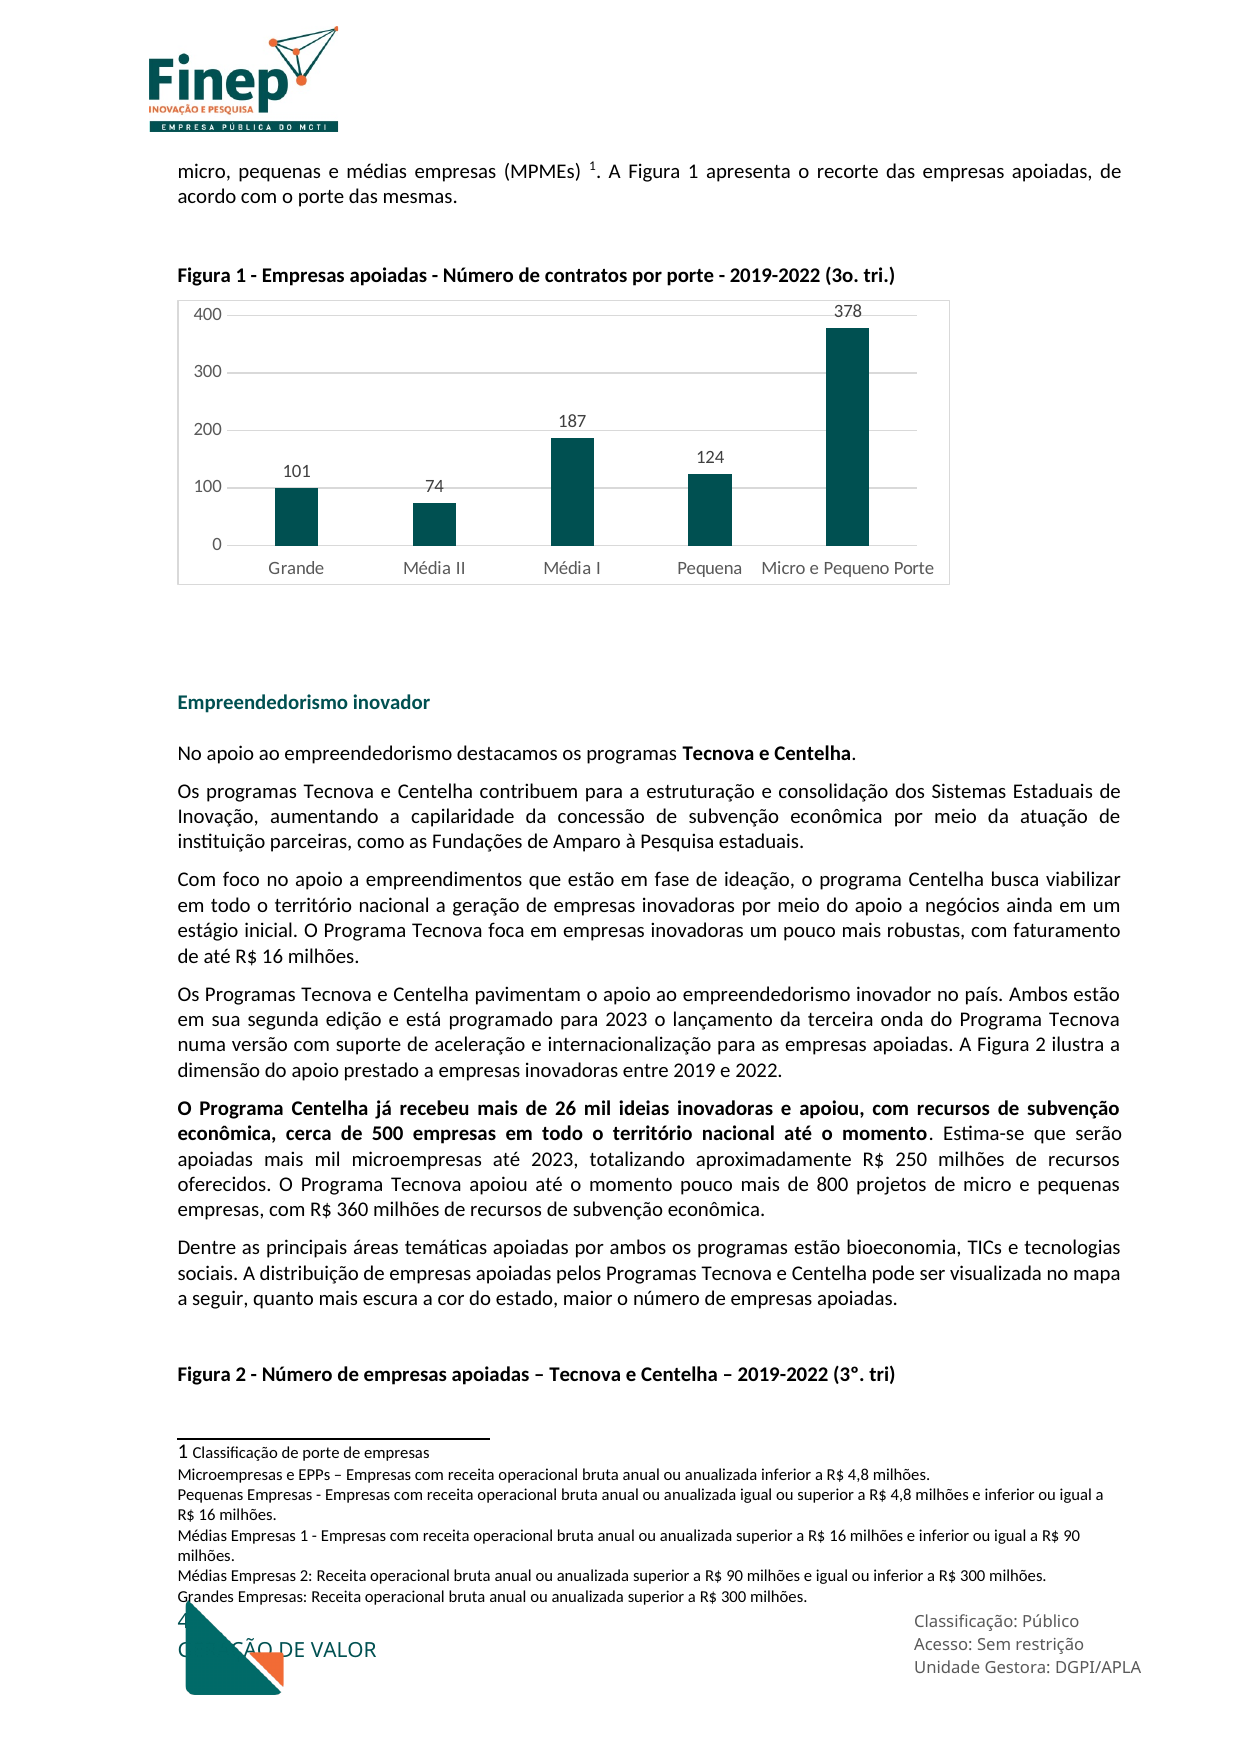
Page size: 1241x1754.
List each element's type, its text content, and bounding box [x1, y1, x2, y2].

text Pequenas Empresas - Empresas com receita operacional bruta anual ou anualizada igual ou superior a R$ 4,8 milhões e inferior ou igual a R$ 16 milhões. [177, 1484, 1122, 1525]
text Médias Empresas 2: Receita operacional bruta anual ou anualizada superior a R$ 90 milhões e igual ou inferior a R$ 300 milhões. [177, 1566, 1122, 1586]
text Dentre as principais áreas temáticas apoiadas por ambos os programas estão bioeconomia, TICs e tecnologias sociais. A distribuição de empresas apoiadas pelos Programas Tecnova e Centelha pode ser visualizada no mapa a seguir, quanto mais escura a cor do estado, maior o número de empresas apoiadas. [177, 1234, 1122, 1311]
text Os programas Tecnova e Centelha contribuem para a estruturação e consolidação dos Sistemas Estaduais de Inovação, aumentando a capilaridade da concessão de subvenção econômica por meio da atuação de instituição parceiras, como as Fundações de Amparo à Pesquisa estaduais. [177, 778, 1122, 854]
text Médias Empresas 1 - Empresas com receita operacional bruta anual ou anualizada superior a R$ 16 milhões e inferior ou igual a R$ 90 milhões. [177, 1525, 1122, 1566]
text Empreendedorismo inovador [177, 689, 1122, 715]
text Figura 2 - Número de empresas apoiadas – Tecnova e Centelha – 2019-2022 (3º. tri) [177, 1361, 1122, 1387]
text Grandes Empresas: Receita operacional bruta anual ou anualizada superior a R$ 300 milhões. [177, 1586, 1122, 1606]
text Microempresas e EPPs – Empresas com receita operacional bruta anual ou anualizada inferior a R$ 4,8 milhões. [177, 1464, 1122, 1484]
text O Programa Centelha já recebeu mais de 26 mil ideias inovadoras e apoiou, com recursos de subvenção econômica, cerca de 500 empresas em todo o território nacional até o momento. Estima-se que serão apoiadas mais mil microempresas até 2023, totalizando aproximadamente R$ 250 milhões de recursos oferecidos. O Programa Tecnova apoiou até o momento pouco mais de 800 projetos de micro e pequenas empresas, com R$ 360 milhões de recursos de subvenção econômica. [177, 1095, 1122, 1222]
text Com foco no apoio a empreendimentos que estão em fase de ideação, o programa Centelha busca viabilizar em todo o território nacional a geração de empresas inovadoras por meio do apoio a negócios ainda em um estágio inicial. O Programa Tecnova foca em empresas inovadoras um pouco mais robustas, com faturamento de até R$ 16 milhões. [177, 867, 1122, 968]
text Classificação de porte de empresas [177, 1439, 1122, 1464]
text No apoio ao empreendedorismo destacamos os programas Tecnova e Centelha. [177, 740, 1122, 765]
text Os Programas Tecnova e Centelha pavimentam o apoio ao empreendedorismo inovador no país. Ambos estão em sua segunda edição e está programado para 2023 o lançamento da terceira onda do Programa Tecnova numa versão com suporte de aceleração e internacionalização para as empresas apoiadas. A Figura 2 ilustra a dimensão do apoio prestado a empresas inovadoras entre 2019 e 2022. [177, 981, 1122, 1082]
text Figura 1 - Empresas apoiadas - Número de contratos por porte - 2019-2022 (3o. tri.) [177, 262, 1122, 287]
text micro, pequenas e médias empresas (MPMEs) . A Figura 1 apresenta o recorte das empresas apoiadas, de acordo com o porte das mesmas. [177, 158, 1122, 209]
